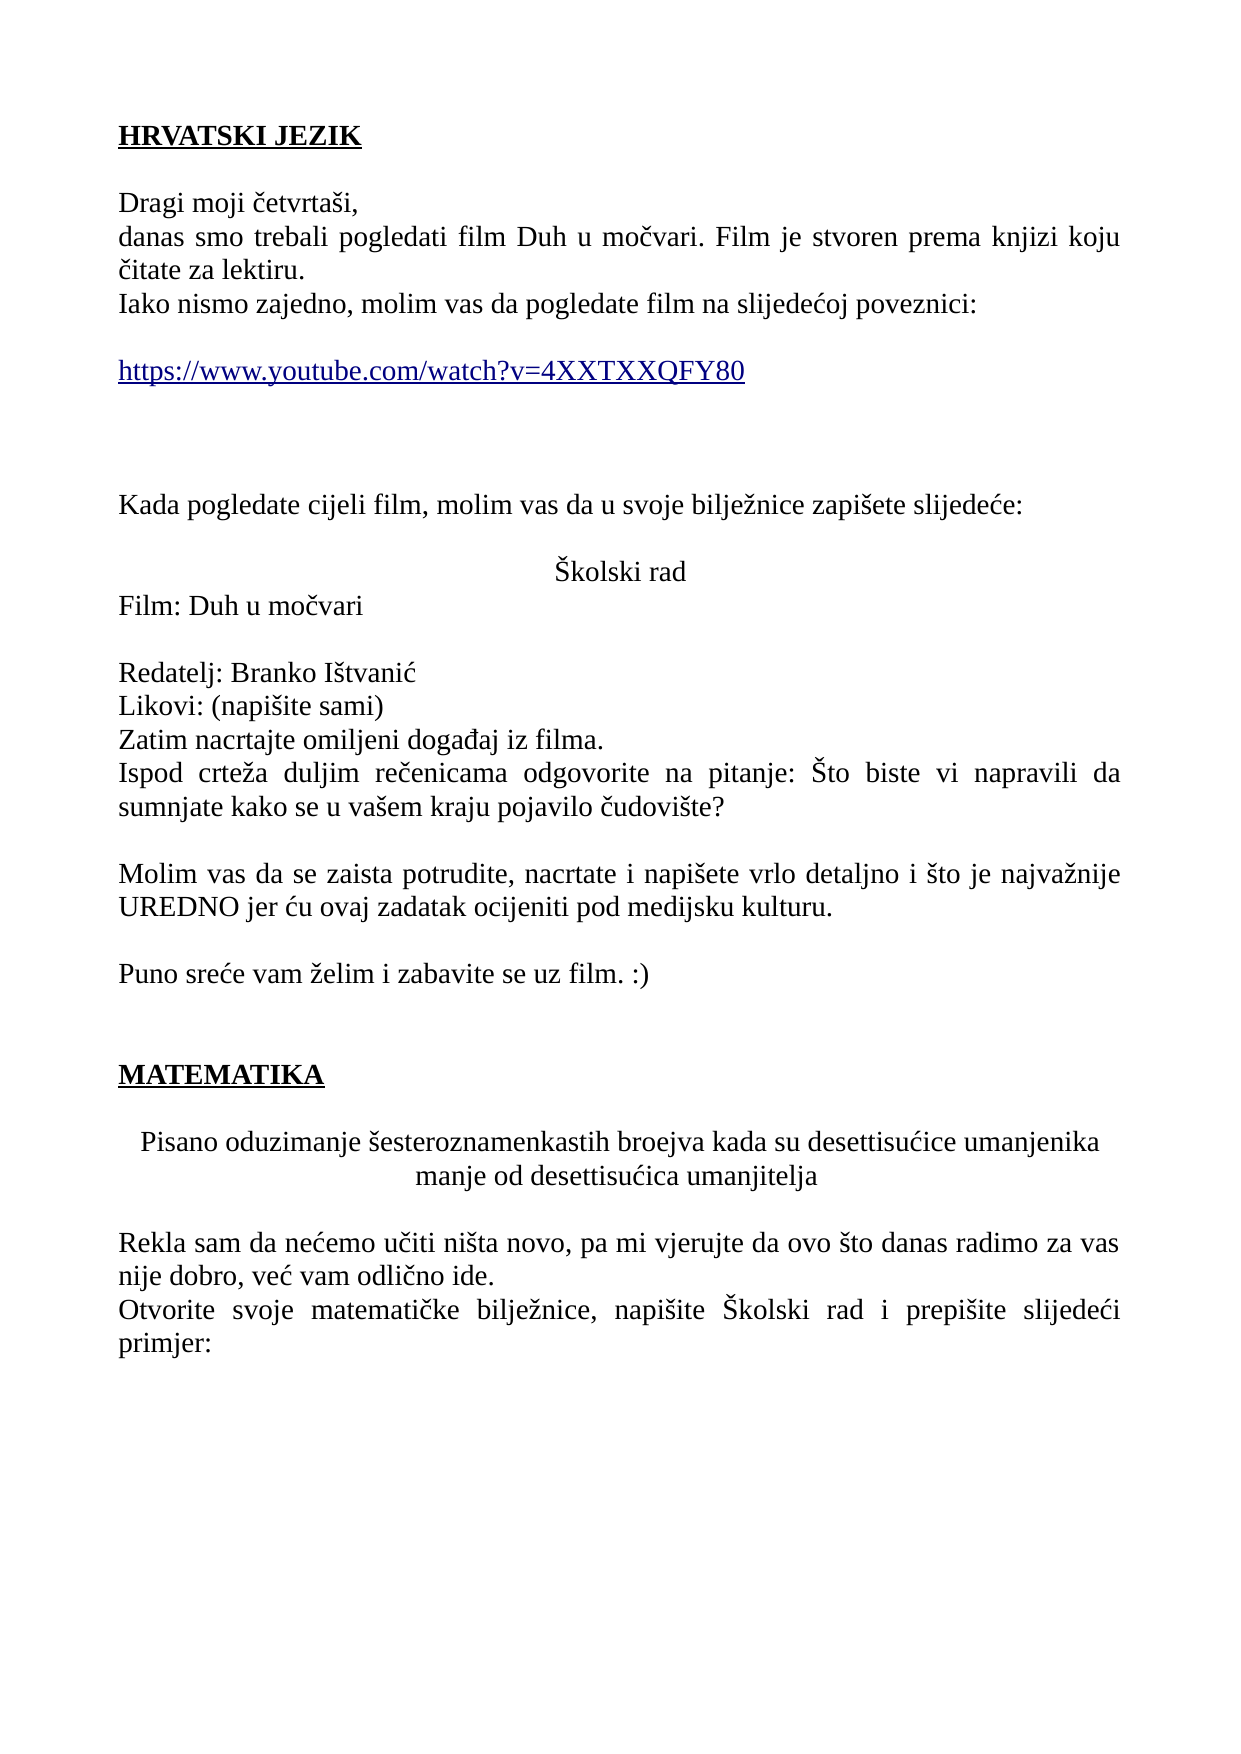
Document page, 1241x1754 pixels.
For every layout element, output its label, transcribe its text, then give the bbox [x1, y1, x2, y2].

text Kada pogledate cijeli film, molim vas da u svoje bilježnice zapišete slijedeće: [118, 487, 1122, 521]
text Rekla sam da nećemo učiti ništa novo, pa mi vjerujte da ovo što danas radimo za vas nije dobro, već vam odlično ide. [118, 1225, 1122, 1292]
text Otvorite svoje matematičke bilježnice, napišite Školski rad i prepišite slijedeći primjer: [118, 1292, 1122, 1359]
text danas smo trebali pogledati film Duh u močvari. Film je stvoren prema knjizi koju čitate za lektiru. [118, 219, 1122, 286]
text Puno sreće vam želim i zabavite se uz film. :) [118, 957, 1122, 990]
text Redatelj: Branko Ištvanić [118, 655, 1122, 688]
text Ispod crteža duljim rečenicama odgovorite na pitanje: Što biste vi napravili da sumnjate kako se u vašem kraju pojavilo čudovište? [118, 755, 1122, 822]
text Film: Duh u močvari [118, 588, 1122, 621]
text Dragi moji četvrtaši, [118, 185, 1122, 219]
text https://www.youtube.com/watch?v=4XXTXXQFY80 [118, 353, 1122, 386]
text Likovi: (napišite sami) [118, 688, 1122, 722]
text Pisano oduzimanje šesteroznamenkastih broejva kada su desettisućice umanjenika manje od desettisućica umanjitelja [118, 1124, 1122, 1191]
text HRVATSKI JEZIK [118, 118, 1122, 152]
text MATEMATIKA [118, 1057, 1122, 1091]
text Molim vas da se zaista potrudite, nacrtate i napišete vrlo detaljno i što je najvažnije UREDNO jer ću ovaj zadatak ocijeniti pod medijsku kulturu. [118, 856, 1122, 923]
text Školski rad [118, 554, 1122, 588]
text Zatim nacrtajte omiljeni događaj iz filma. [118, 722, 1122, 755]
text Iako nismo zajedno, molim vas da pogledate film na slijedećoj poveznici: [118, 286, 1122, 319]
